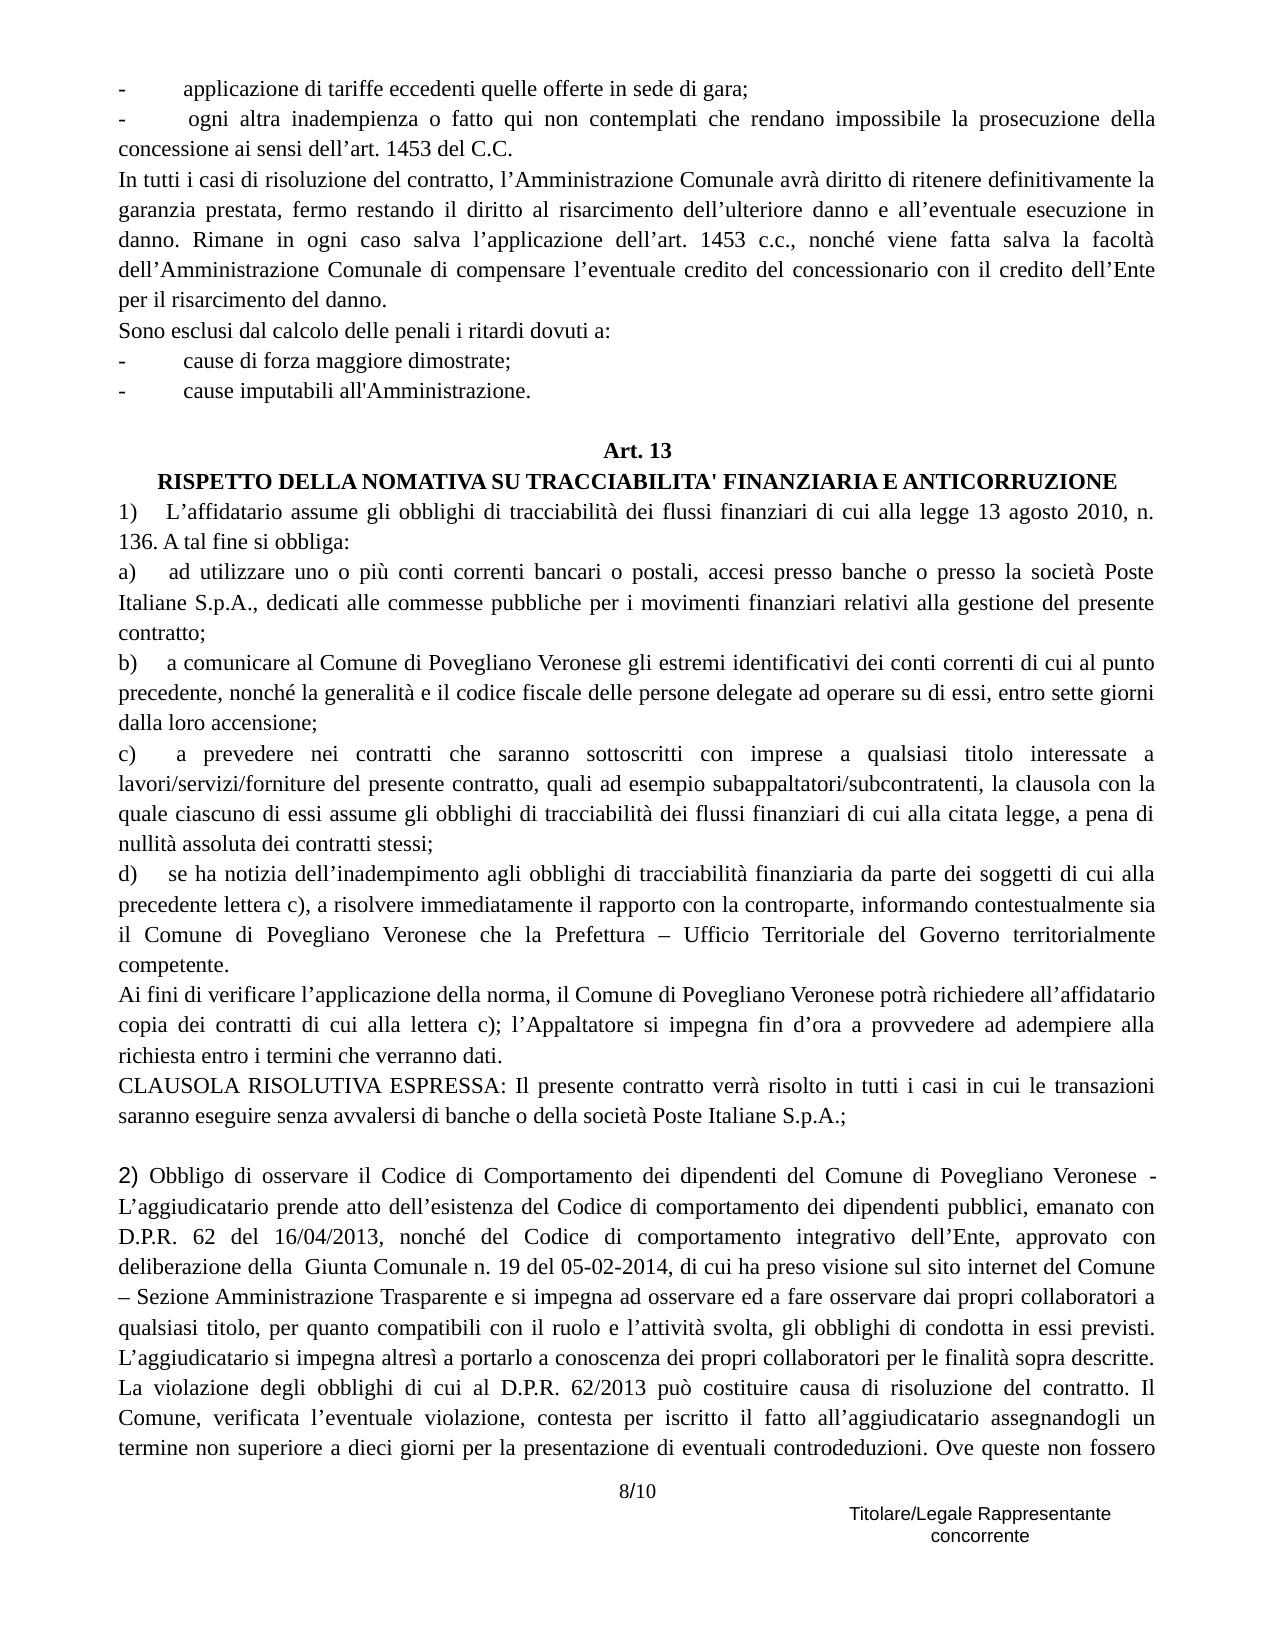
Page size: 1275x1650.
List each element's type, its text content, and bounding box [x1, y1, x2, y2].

text a) ad utilizzare uno o più conti correnti bancari o postali, accesi presso banche o presso la società Poste Italiane S.p.A., dedicati alle commesse pubbliche per i movimenti finanziari relativi alla gestione del presente contratto; [118, 558, 1157, 645]
text CLAUSOLA RISOLUTIVA ESPRESSA: Il presente contratto verrà risolto in tutti i casi in cui le transazioni saranno eseguire senza avvalersi di banche o della società Poste Italiane S.p.A.; [118, 1072, 1157, 1128]
subtitle RISPETTO DELLA NOMATIVA SU TRACCIABILITA' FINANZIARIA E ANTICORRUZIONE [118, 468, 1157, 494]
text In tutti i casi di risoluzione del contratto, l’Amministrazione Comunale avrà diritto di ritenere definitivamente la garanzia prestata, fermo restando il diritto al risarcimento dell’ulteriore danno e all’eventuale esecuzione in danno. Rimane in ogni caso salva l’applicazione dell’art. 1453 c.c., nonché viene fatta salva la facoltà dell’Amministrazione Comunale di compensare l’eventuale credito del concessionario con il credito dell’Ente per il risarcimento del danno. [118, 166, 1157, 313]
text d) se ha notizia dell’inadempimento agli obblighi di tracciabilità finanziaria da parte dei soggetti di cui alla precedente lettera c), a risolvere immediatamente il rapporto con la controparte, informando contestualmente sia il Comune di Povegliano Veronese che la Prefettura – Ufficio Territoriale del Governo territorialmente competente. [118, 860, 1157, 977]
text 2) Obbligo di osservare il Codice di Comportamento dei dipendenti del Comune di Povegliano Veronese - L’aggiudicatario prende atto dell’esistenza del Codice di comportamento dei dipendenti pubblici, emanato con D.P.R. 62 del 16/04/2013, nonché del Codice di comportamento integrativo dell’Ente, approvato con deliberazione della Giunta Comunale n. 19 del 05-02-2014, di cui ha preso visione sul sito internet del Comune – Sezione Amministrazione Trasparente e si impegna ad osservare ed a fare osservare dai propri collaboratori a qualsiasi titolo, per quanto compatibili con il ruolo e l’attività svolta, gli obblighi di condotta in essi previsti. L’aggiudicatario si impegna altresì a portarlo a conoscenza dei propri collaboratori per le finalità sopra descritte. La violazione degli obblighi di cui al D.P.R. 62/2013 può costituire causa di risoluzione del contratto. Il Comune, verificata l’eventuale violazione, contesta per iscritto il fatto all’aggiudicatario assegnandogli un termine non superiore a dieci giorni per la presentazione di eventuali controdeduzioni. Ove queste non fossero [118, 1162, 1157, 1461]
text - ogni altra inadempienza o fatto qui non contemplati che rendano impossibile la prosecuzione della concessione ai sensi dell’art. 1453 del C.C. [118, 105, 1157, 162]
text Sono esclusi dal calcolo delle penali i ritardi dovuti a: [118, 317, 1157, 343]
text 1) L’affidatario assume gli obblighi di tracciabilità dei flussi finanziari di cui alla legge 13 agosto 2010, n. 136. A tal fine si obbliga: [118, 498, 1157, 554]
text Ai fini di verificare l’applicazione della norma, il Comune di Povegliano Veronese potrà richiedere all’affidatario copia dei contratti di cui alla lettera c); l’Appaltatore si impegna fin d’ora a provvedere ad adempiere alla richiesta entro i termini che verranno dati. [118, 981, 1157, 1068]
text - cause imputabili all'Amministrazione. [118, 377, 1157, 403]
text - applicazione di tariffe eccedenti quelle offerte in sede di gara; [118, 75, 1157, 101]
text b) a comunicare al Comune di Povegliano Veronese gli estremi identificativi dei conti correnti di cui al punto precedente, nonché la generalità e il codice fiscale delle persone delegate ad operare su di essi, entro sette giorni dalla loro accensione; [118, 649, 1157, 736]
text c) a prevedere nei contratti che saranno sottoscritti con imprese a qualsiasi titolo interessate a lavori/servizi/forniture del presente contratto, quali ad esempio subappaltatori/subcontratenti, la clausola con la quale ciascuno di essi assume gli obblighi di tracciabilità dei flussi finanziari di cui alla citata legge, a pena di nullità assoluta dei contratti stessi; [118, 739, 1157, 857]
text - cause di forza maggiore dimostrate; [118, 347, 1157, 373]
subtitle Art. 13 [118, 437, 1157, 464]
